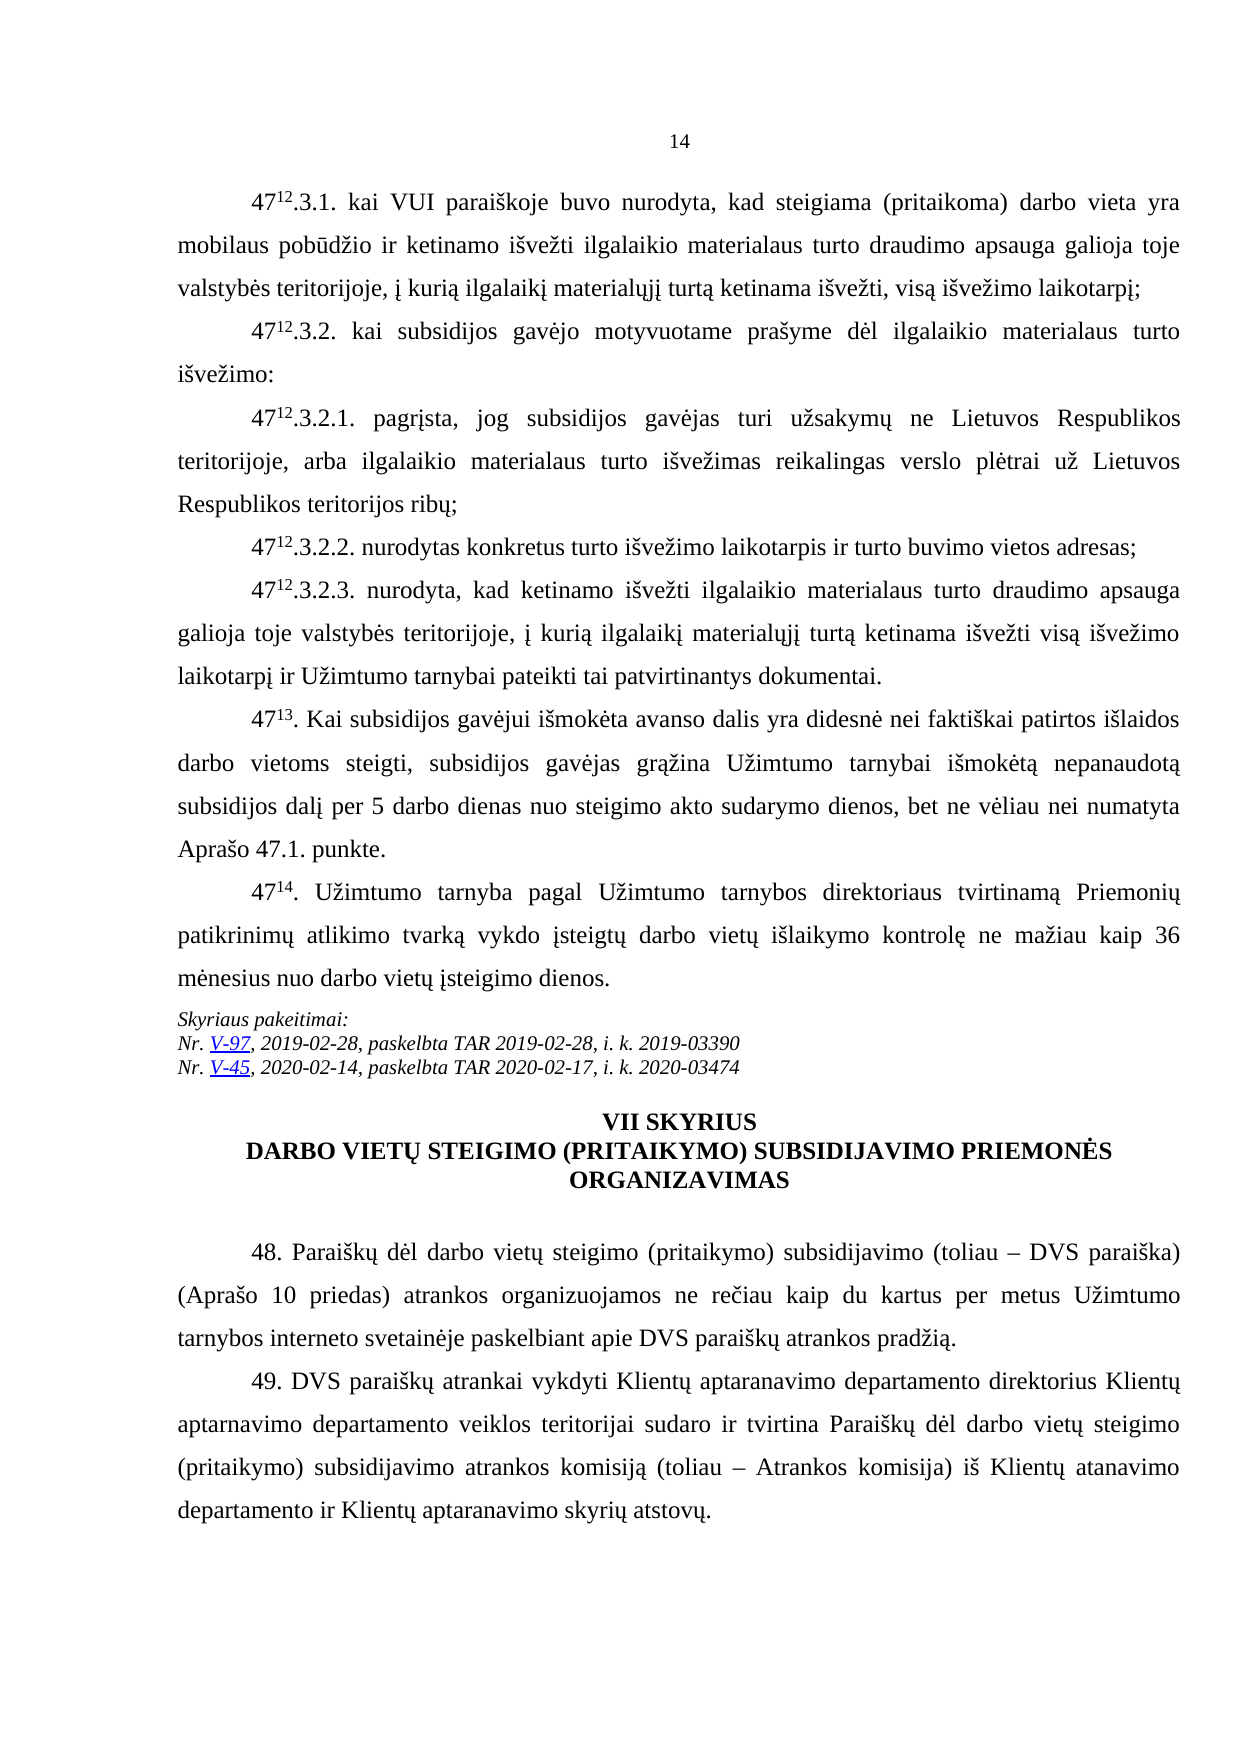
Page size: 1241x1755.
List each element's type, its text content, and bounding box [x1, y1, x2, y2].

text DARBO VIETŲ STEIGIMO (PRITAIKYMO) SUBSIDIJAVIMO priemonės organizavimas [177, 1136, 1181, 1194]
text 4712.3.2.1. pagrįsta, jog subsidijos gavėjas turi užsakymų ne Lietuvos Respublikos teritorijoje, arba ilgalaikio materialaus turto išvežimas reikalingas verslo plėtrai už Lietuvos Respublikos teritorijos ribų; [177, 403, 1181, 518]
text 4712.3.2.3. nurodyta, kad ketinamo išvežti ilgalaikio materialaus turto draudimo apsauga galioja toje valstybės teritorijoje, į kurią ilgalaikį materialųjį turtą ketinama išvežti visą išvežimo laikotarpį ir Užimtumo tarnybai pateikti tai patvirtinantys dokumentai. [177, 575, 1181, 690]
text Skyriaus pakeitimai: [177, 1006, 1181, 1031]
text 49. DVS paraiškų atrankai vykdyti Klientų aptaranavimo departamento direktorius Klientų aptarnavimo departamento veiklos teritorijai sudaro ir tvirtina Paraiškų dėl darbo vietų steigimo (pritaikymo) subsidijavimo atrankos komisiją (toliau – Atrankos komisija) iš Klientų atanavimo departamento ir Klientų aptaranavimo skyrių atstovų. [177, 1366, 1181, 1524]
text Nr. V-97, 2019-02-28, paskelbta TAR 2019-02-28, i. k. 2019-03390 [177, 1031, 1181, 1054]
text 4712.3.2. kai subsidijos gavėjo motyvuotame prašyme dėl ilgalaikio materialaus turto išvežimo: [177, 316, 1181, 388]
text VII SKYRIUS [177, 1107, 1181, 1136]
text 4714. Užimtumo tarnyba pagal Užimtumo tarnybos direktoriaus tvirtinamą Priemonių patikrinimų atlikimo tvarką vykdo įsteigtų darbo vietų išlaikymo kontrolę ne mažiau kaip 36 mėnesius nuo darbo vietų įsteigimo dienos. [177, 877, 1181, 992]
text 4713. Kai subsidijos gavėjui išmokėta avanso dalis yra didesnė nei faktiškai patirtos išlaidos darbo vietoms steigti, subsidijos gavėjas grąžina Užimtumo tarnybai išmokėtą nepanaudotą subsidijos dalį per 5 darbo dienas nuo steigimo akto sudarymo dienos, bet ne vėliau nei numatyta Aprašo 47.1. punkte. [177, 704, 1181, 863]
text Nr. V-45, 2020-02-14, paskelbta TAR 2020-02-17, i. k. 2020-03474 [177, 1054, 1181, 1079]
text 48. Paraiškų dėl darbo vietų steigimo (pritaikymo) subsidijavimo (toliau – DVS paraiška) (Aprašo 10 priedas) atrankos organizuojamos ne rečiau kaip du kartus per metus Užimtumo tarnybos interneto svetainėje paskelbiant apie DVS paraiškų atrankos pradžią. [177, 1237, 1181, 1352]
text 4712.3.1. kai VUI paraiškoje buvo nurodyta, kad steigiama (pritaikoma) darbo vieta yra mobilaus pobūdžio ir ketinamo išvežti ilgalaikio materialaus turto draudimo apsauga galioja toje valstybės teritorijoje, į kurią ilgalaikį materialųjį turtą ketinama išvežti, visą išvežimo laikotarpį; [177, 187, 1181, 302]
text 4712.3.2.2. nurodytas konkretus turto išvežimo laikotarpis ir turto buvimo vietos adresas; [177, 532, 1181, 561]
